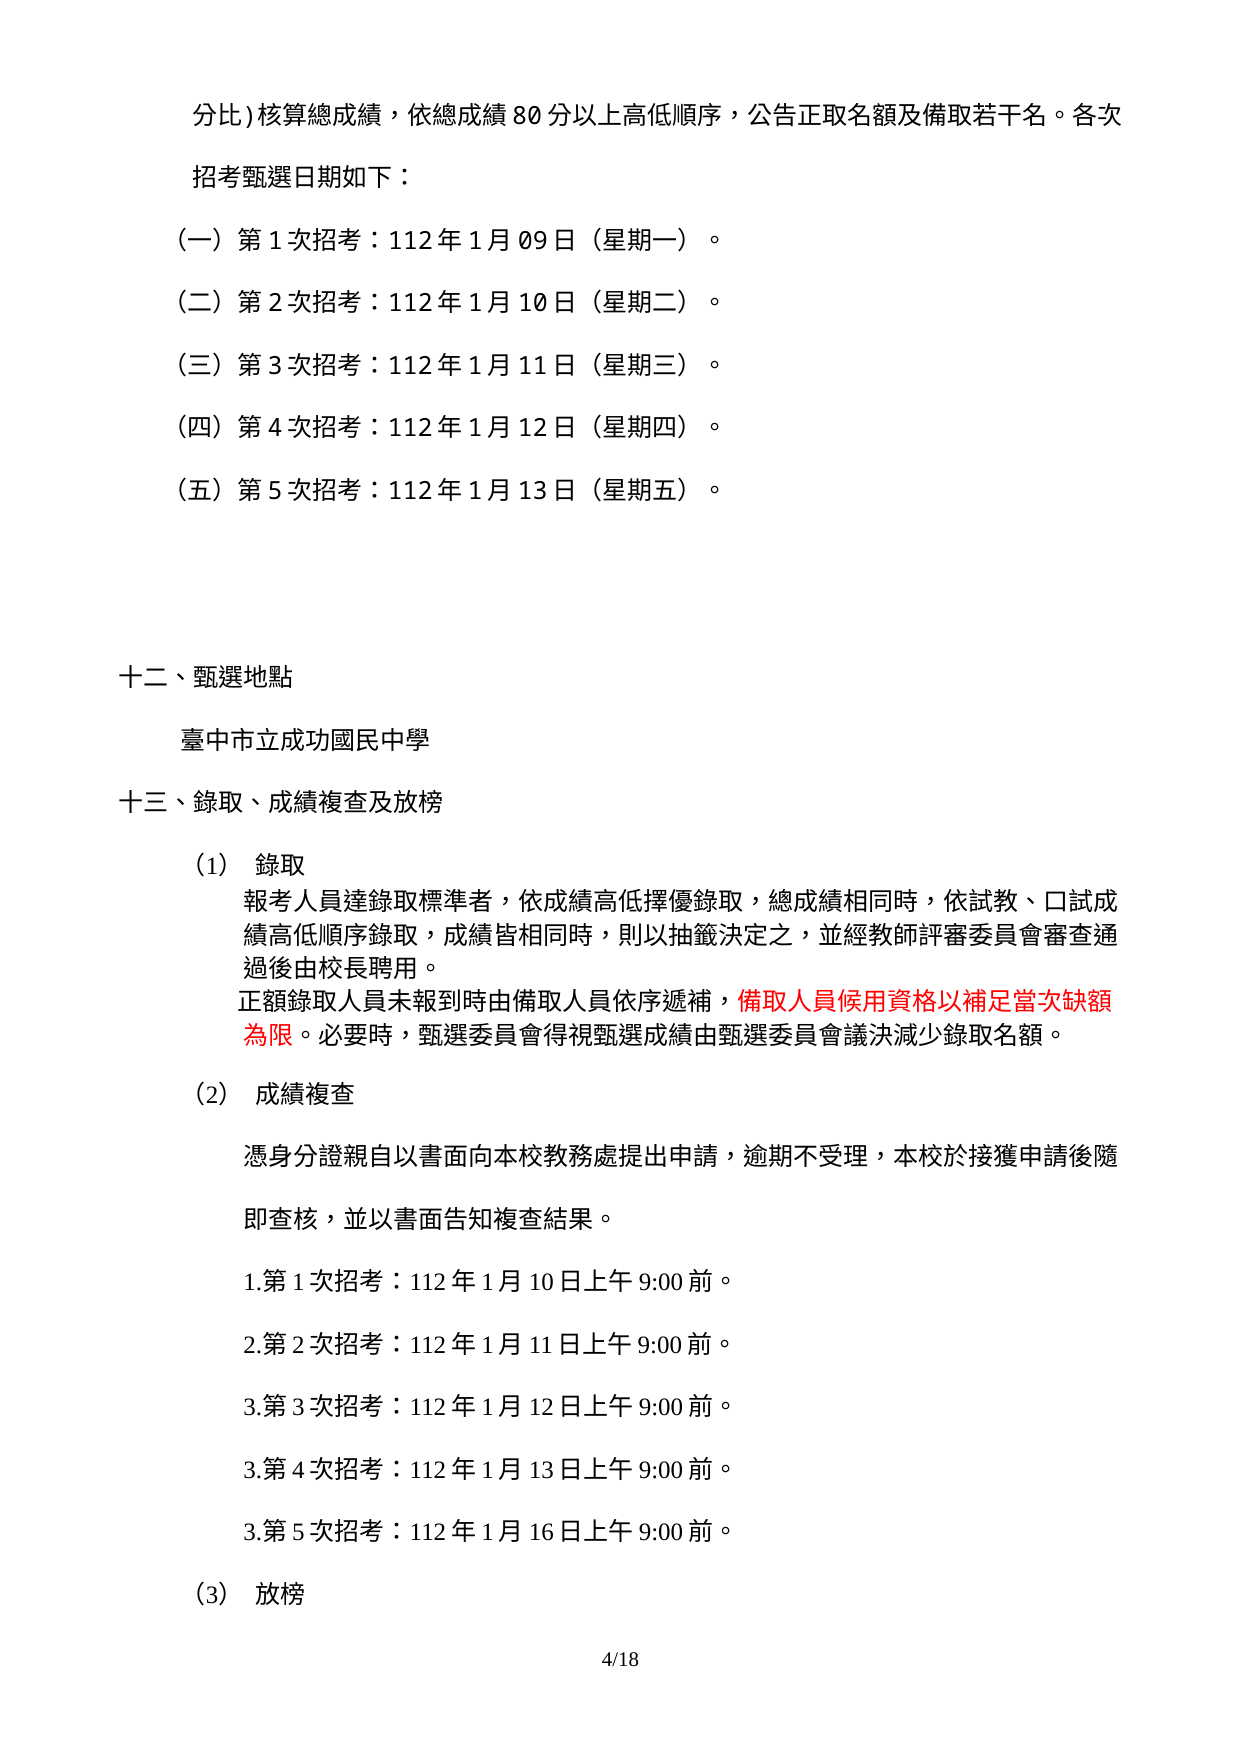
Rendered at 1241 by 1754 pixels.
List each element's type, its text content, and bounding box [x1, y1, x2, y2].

text 十三、錄取、成績複查及放榜 [118, 759, 1122, 822]
text （五）第5次招考：112年1月13日（星期五）。 [162, 447, 1122, 509]
text 十二、甄選地點 [118, 634, 1122, 697]
text 1.第1次招考：112年1月10日上午9:00前。 [118, 1238, 1122, 1301]
text （二）第2次招考：112年1月10日（星期二）。 [163, 259, 1122, 322]
text （四）第4次招考：112年1月12日（星期四）。 [162, 384, 1122, 447]
text 臺中市立成功國民中學 [181, 697, 1122, 759]
text （一）第1次招考：112年1月09日（星期一）。 [163, 197, 1122, 259]
text 3.第3次招考：112年1月12日上午9:00前。 [118, 1363, 1122, 1426]
list 錄取 [181, 822, 1122, 884]
text 3.第4次招考：112年1月13日上午9:00前。 [118, 1426, 1122, 1488]
text 分比)核算總成績，依總成績80分以上高低順序，公告正取名額及備取若干名。各次招考甄選日期如下： [192, 72, 1122, 197]
text 正額錄取人員未報到時由備取人員依序遞補，備取人員候用資格以補足當次缺額為限。必要時，甄選委員會得視甄選成績由甄選委員會議決減少錄取名額。 [118, 984, 1122, 1051]
text 報考人員達錄取標準者，依成績高低擇優錄取，總成績相同時，依試教、口試成績高低順序錄取，成績皆相同時，則以抽籤決定之，並經教師評審委員會審查通過後由校長聘用。 [156, 884, 1122, 984]
text （三）第3次招考：112年1月11日（星期三）。 [162, 322, 1122, 384]
text 憑身分證親自以書面向本校教務處提出申請，逾期不受理，本校於接獲申請後隨即查核，並以書面告知複查結果。 [243, 1113, 1122, 1238]
text 2.第2次招考：112年1月11日上午9:00前。 [118, 1301, 1122, 1363]
list 放榜 [181, 1551, 1122, 1613]
text 3.第5次招考：112年1月16日上午9:00前。 [118, 1488, 1122, 1551]
list 成績複查 [181, 1051, 1122, 1113]
